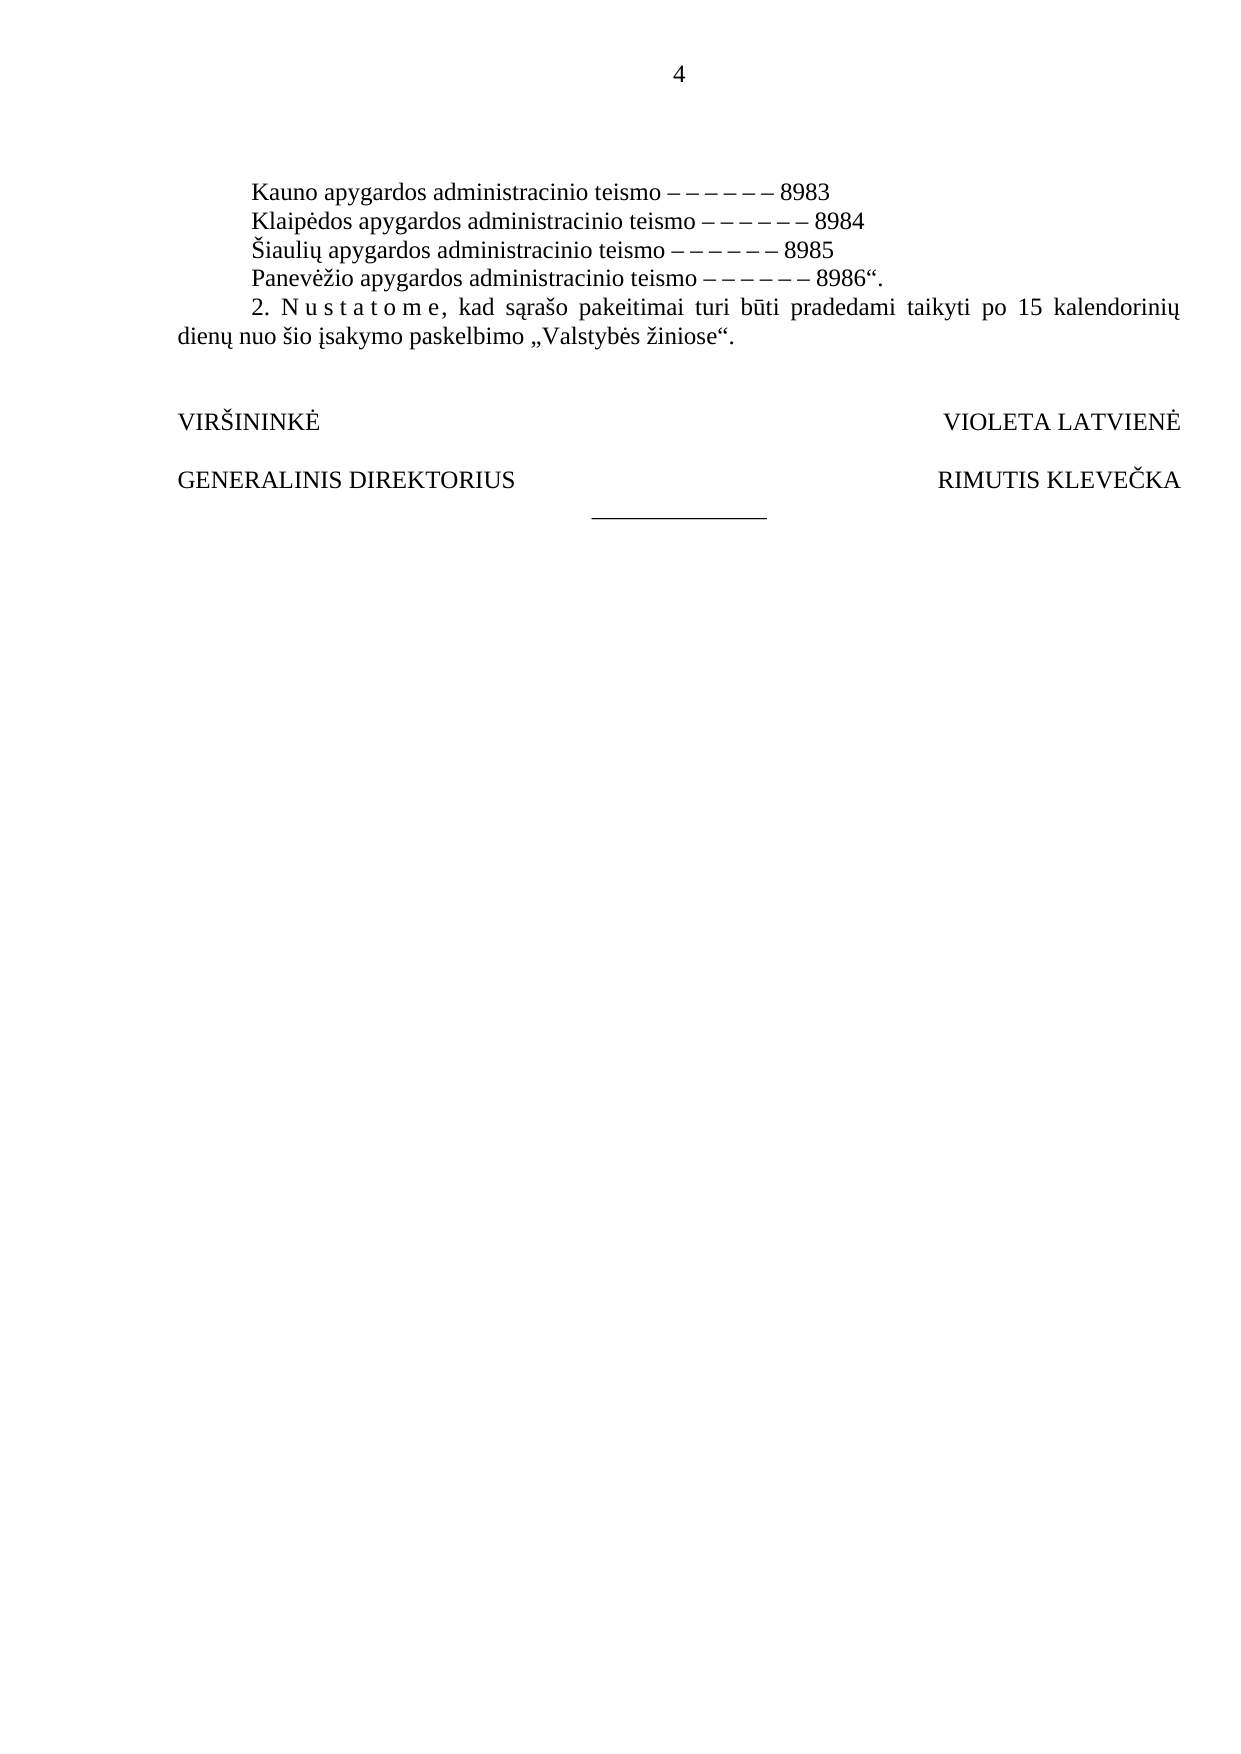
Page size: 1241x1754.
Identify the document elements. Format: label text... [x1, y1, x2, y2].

text Panevėžio apygardos administracinio teismo – – – – – – 8986“. [177, 263, 1181, 292]
text GENERALINIS DIREKTORIUS RIMUTIS KLEVEČKA [177, 465, 1181, 493]
text 2. Nustatome, kad sąrašo pakeitimai turi būti pradedami taikyti po 15 kalendorinių dienų nuo šio įsakymo paskelbimo „Valstybės žiniose“. [177, 292, 1181, 350]
text Šiaulių apygardos administracinio teismo – – – – – – 8985 [177, 235, 1181, 263]
text VIRŠININKĖ VIOLETA LATVIENĖ [177, 407, 1181, 436]
text ______________ [177, 493, 1181, 522]
text Klaipėdos apygardos administracinio teismo – – – – – – 8984 [177, 206, 1181, 235]
text Kauno apygardos administracinio teismo – – – – – – 8983 [177, 177, 1181, 206]
